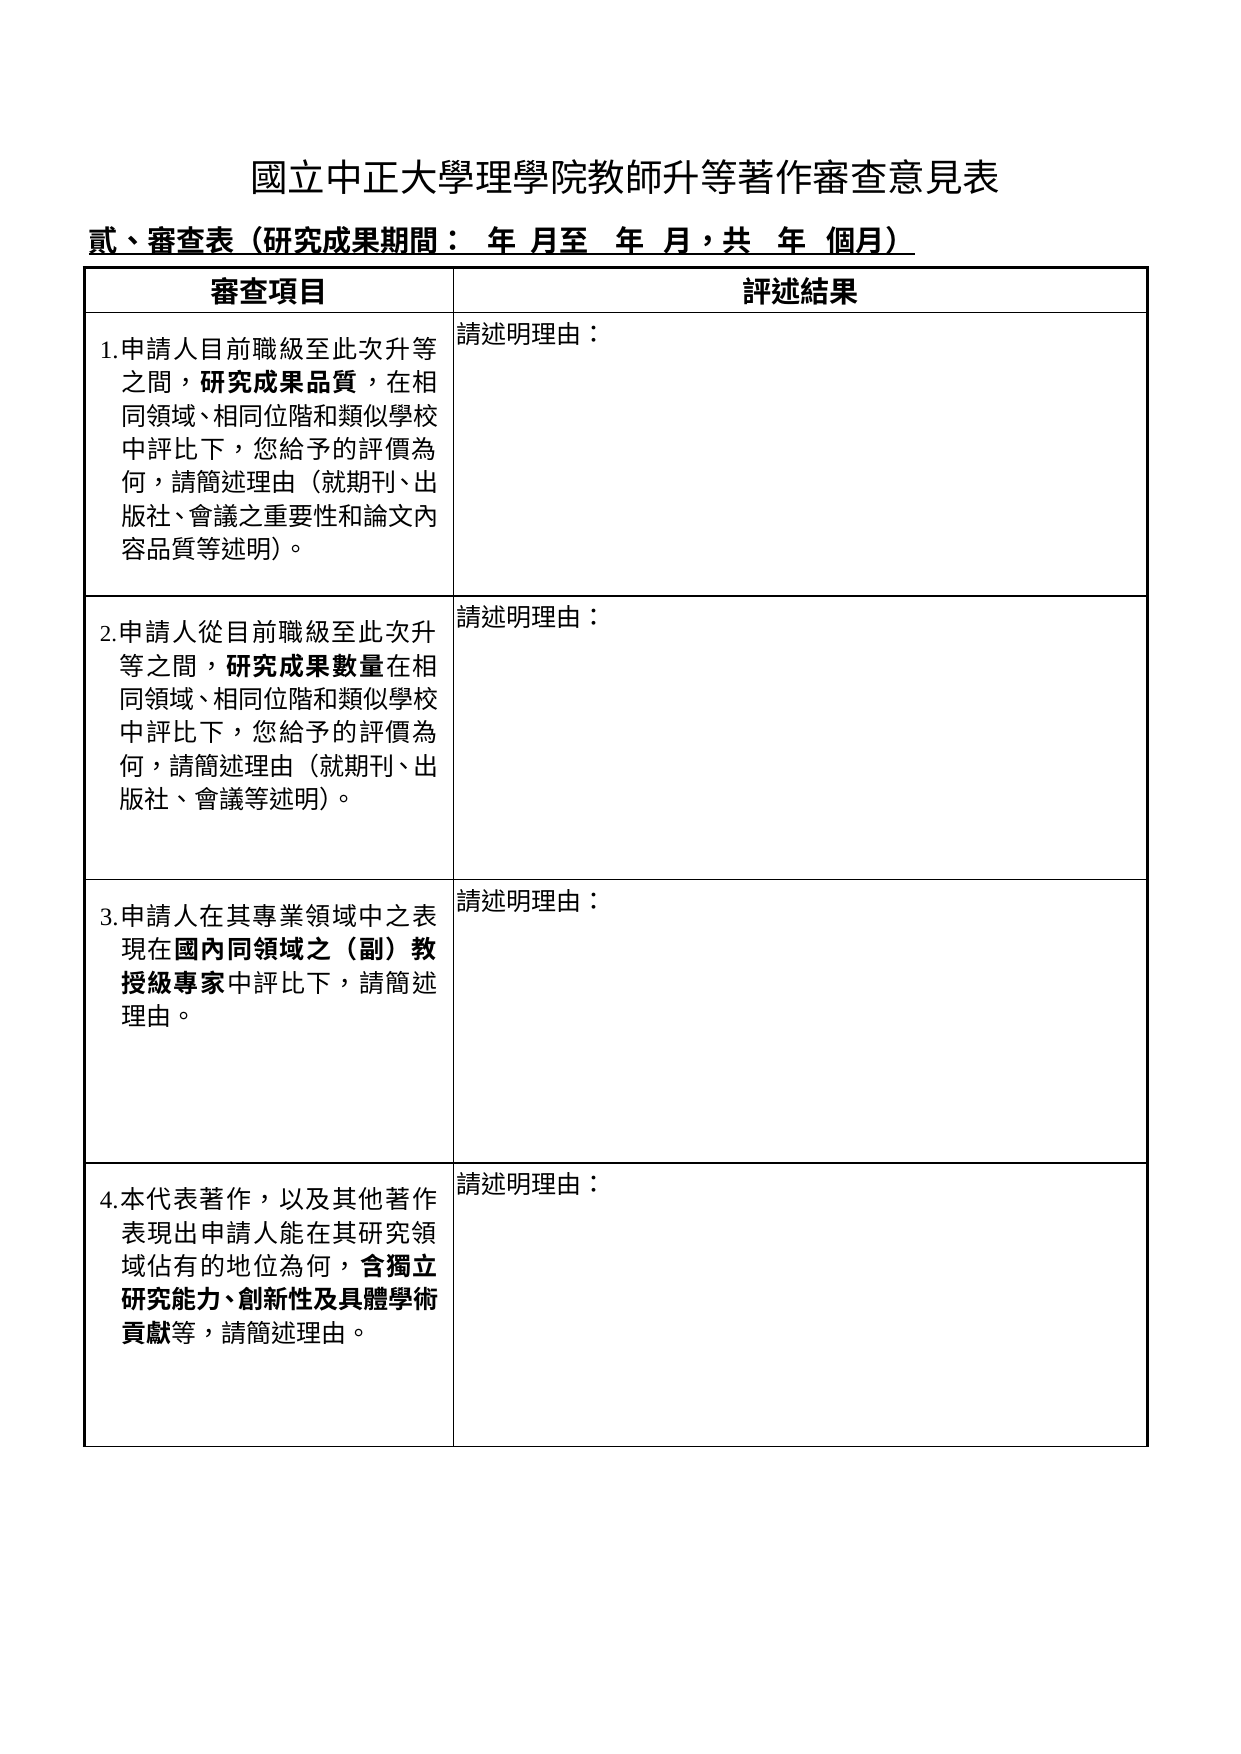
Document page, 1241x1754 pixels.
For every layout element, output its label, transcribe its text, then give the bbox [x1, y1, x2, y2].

table_cell 請述明理由： [454, 313, 1146, 595]
table_cell 2.申請人從目前職級至此次升等之間，研究成果數量在相同領域、相同位階和類似學校中評比下，您給予的評價為何，請簡述理由（就期刊、出版社、會議等述明）。 [86, 597, 453, 878]
table_cell 請述明理由： [454, 1164, 1146, 1446]
table_header 評述結果 [454, 269, 1146, 311]
text 貳、審查表（研究成果期間： 年 月至 年 月，共 年 個月） [89, 221, 1152, 258]
table_cell 3.申請人在其專業領域中之表現在國內同領域之（副）教授級專家中評比下，請簡述理由。 [86, 880, 453, 1162]
table_cell 4.本代表著作，以及其他著作表現出申請人能在其研究領域佔有的地位為何，含獨立研究能力、創新性及具體學術貢獻等，請簡述理由。 [86, 1164, 453, 1446]
table_header 審查項目 [86, 269, 453, 311]
table_cell 1.申請人目前職級至此次升等之間，研究成果品質，在相同領域、相同位階和類似學校中評比下，您給予的評價為何，請簡述理由（就期刊、出版社、會議之重要性和論文內容品質等述明）。 [86, 313, 453, 595]
text 國立中正大學理學院教師升等著作審查意見表 [89, 148, 1152, 202]
table_cell 請述明理由： [454, 880, 1146, 1162]
table_cell 請述明理由： [454, 597, 1146, 878]
